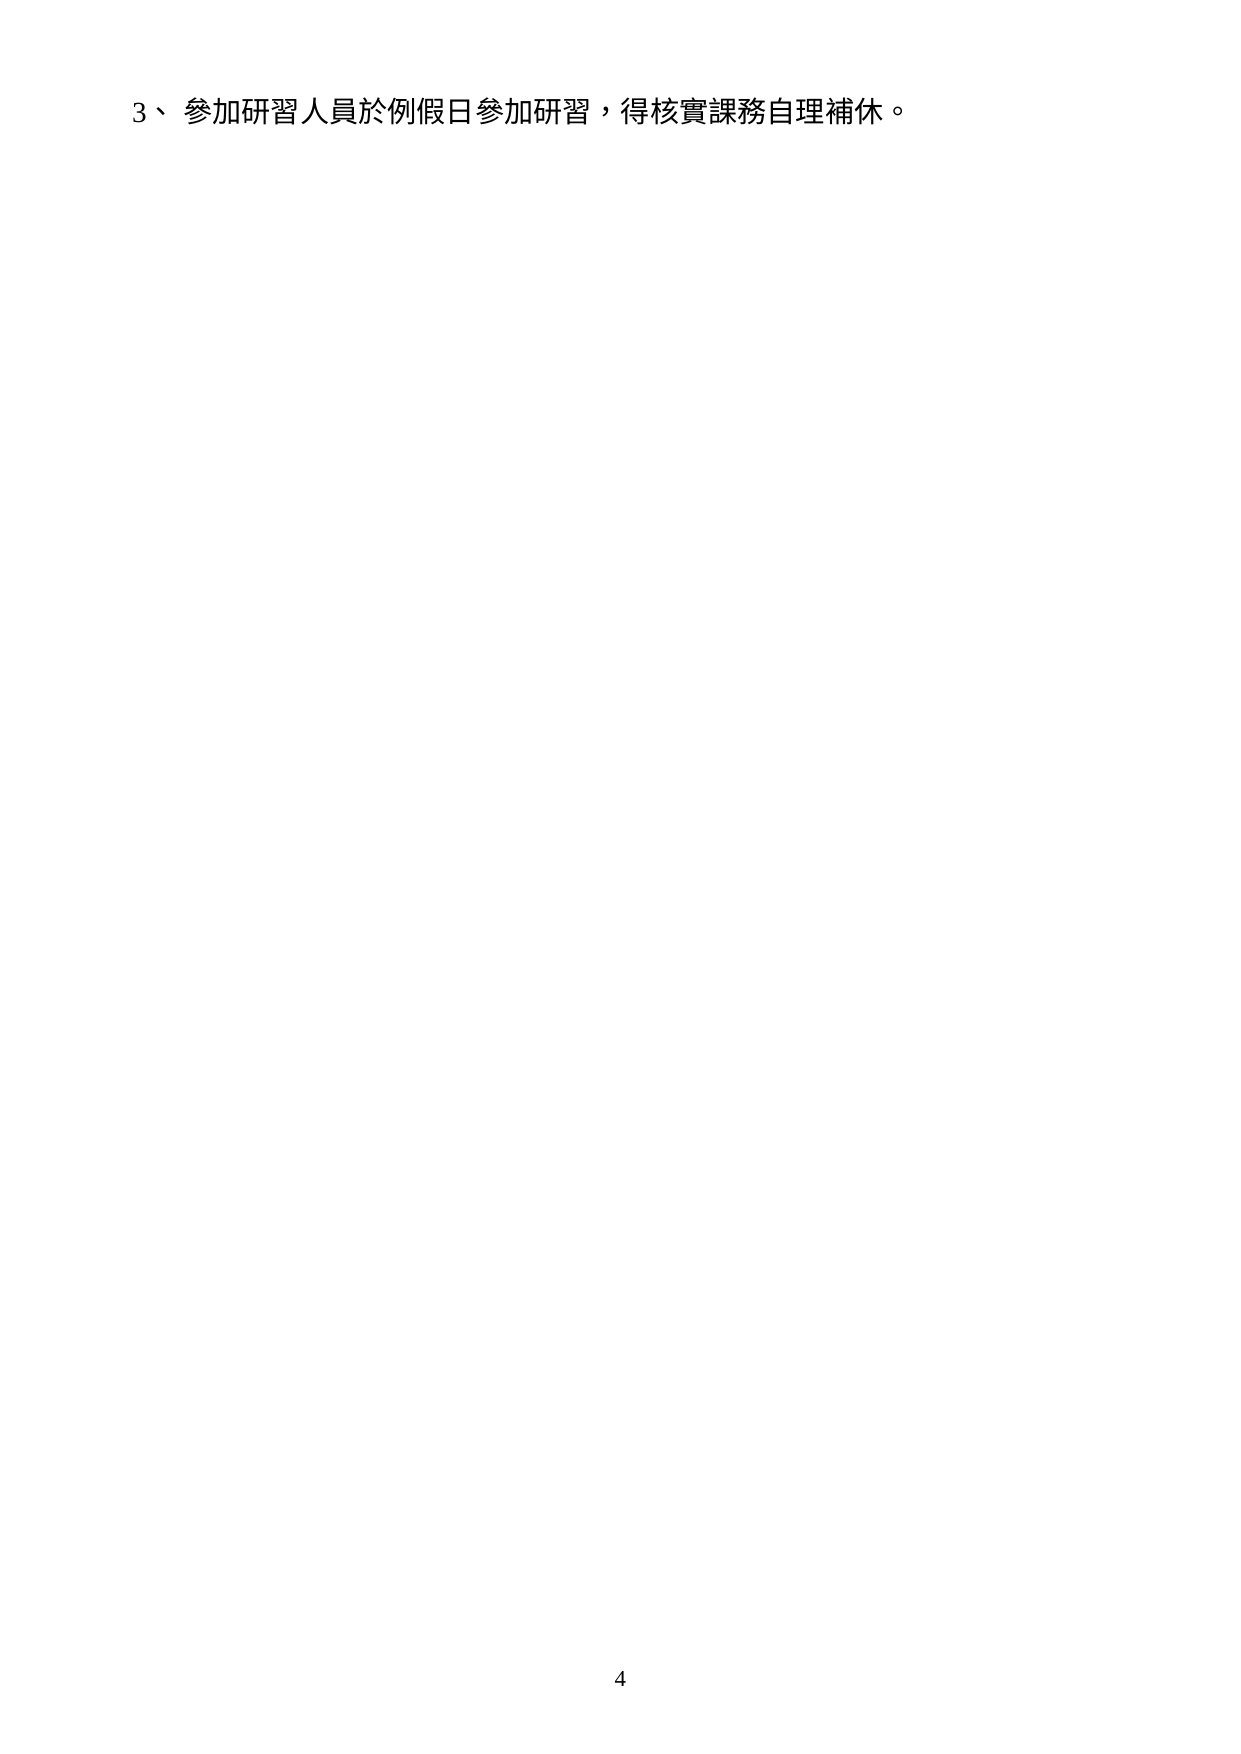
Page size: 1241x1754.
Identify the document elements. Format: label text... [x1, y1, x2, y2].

list 參加研習人員於例假日參加研習，得核實課務自理補休。 [154, 89, 1175, 131]
